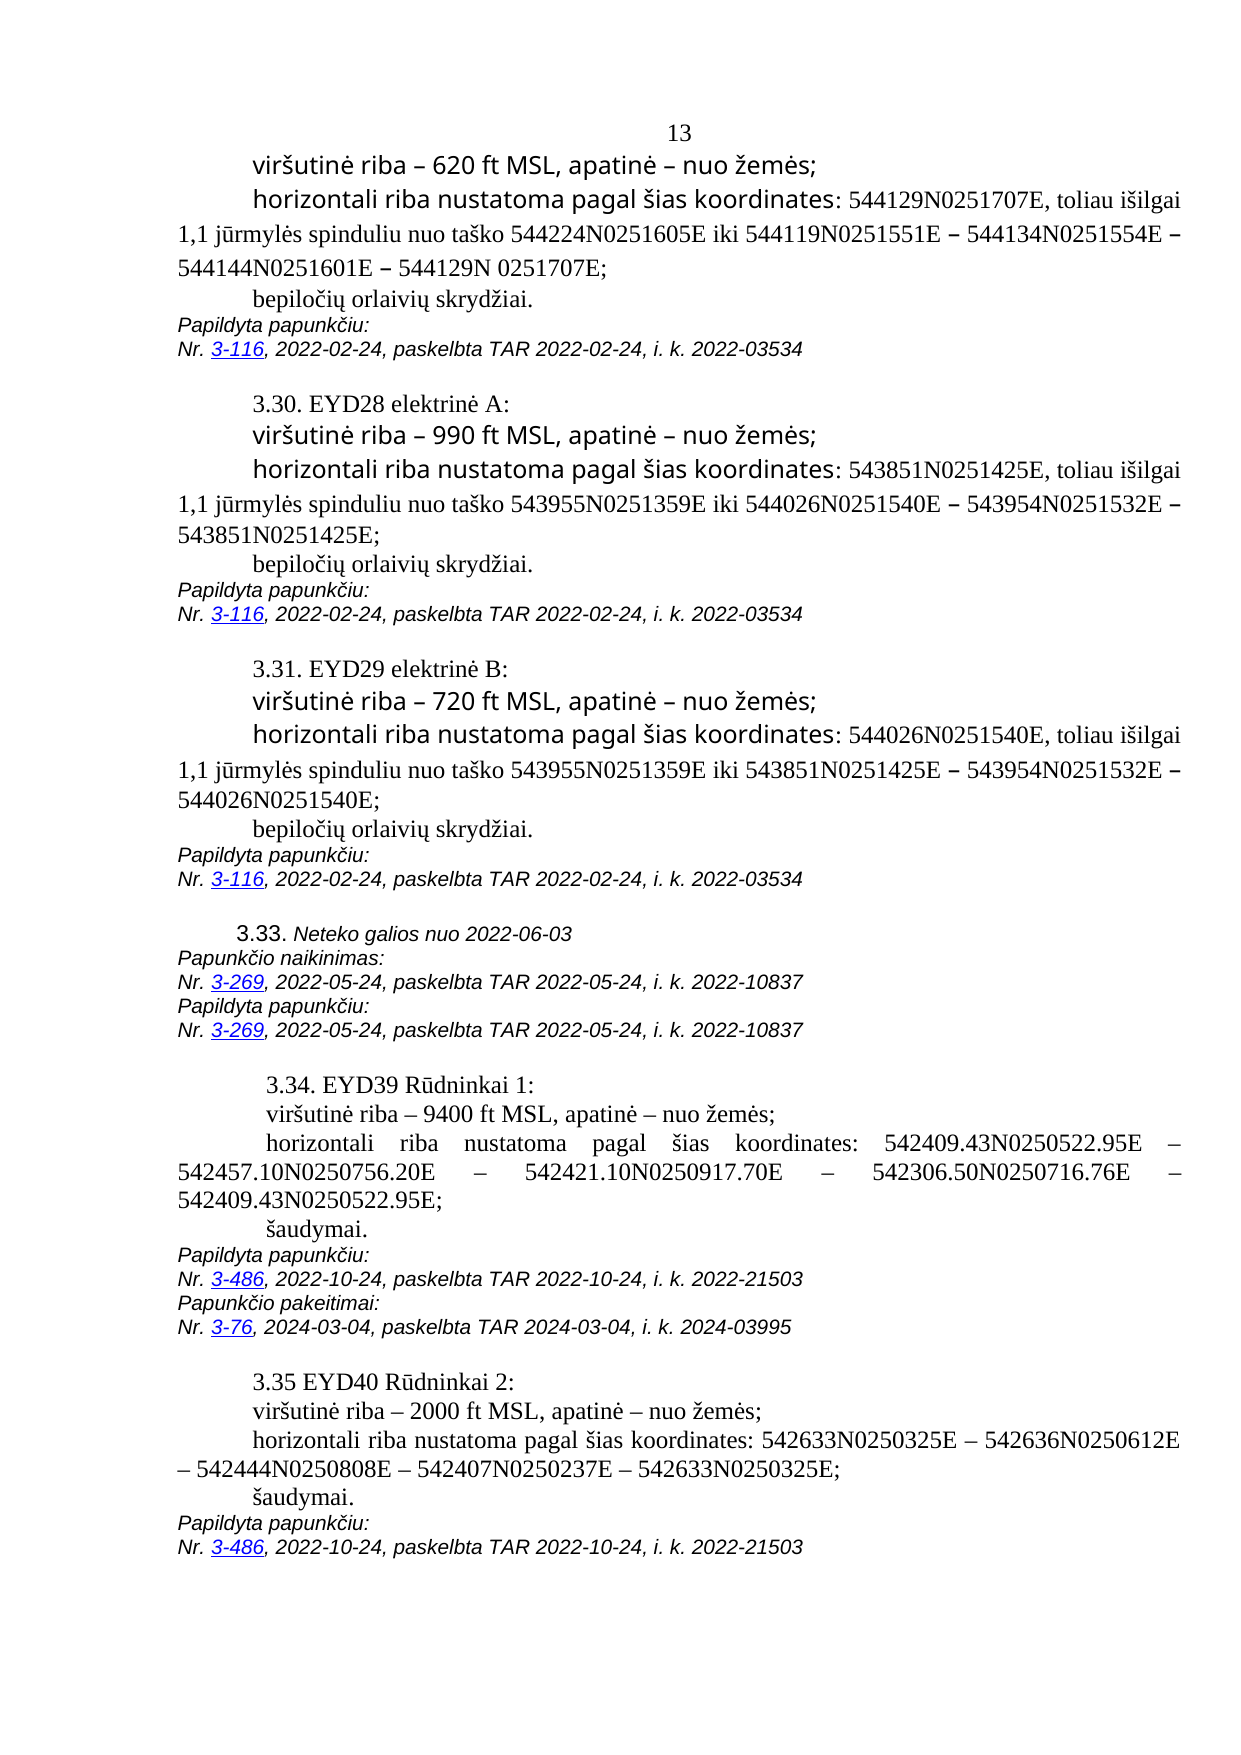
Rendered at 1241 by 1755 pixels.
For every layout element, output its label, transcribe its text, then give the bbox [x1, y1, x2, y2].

text Papildyta papunkčiu: [177, 578, 1181, 602]
text 3.34. EYD39 Rūdninkai 1: [177, 1070, 1181, 1099]
text šaudymai. [177, 1214, 1181, 1243]
text Nr. 3-116, 2022-02-24, paskelbta TAR 2022-02-24, i. k. 2022-03534 [177, 602, 1181, 626]
text viršutinė riba – 620 ft MSL, apatinė – nuo žemės; [177, 148, 1181, 182]
text Nr. 3-76, 2024-03-04, paskelbta TAR 2024-03-04, i. k. 2024-03995 [177, 1315, 1181, 1339]
text horizontali riba nustatoma pagal šias koordinates: 542633N0250325E – 542636N0250612E – 542444N0250808E – 542407N0250237E – 542633N0250325E; [177, 1425, 1181, 1482]
text viršutinė riba – 2000 ft MSL, apatinė – nuo žemės; [177, 1396, 1181, 1425]
text horizontali riba nustatoma pagal šias koordinates: 544129N0251707E, toliau išilgai 1,1 jūrmylės spinduliu nuo taško 544224N0251605E iki 544119N0251551E – 544134N0251554E – 544144N0251601E – 544129N 0251707E; [177, 182, 1181, 284]
text šaudymai. [177, 1482, 1181, 1511]
text Papildyta papunkčiu: [177, 1511, 1181, 1535]
text Papunkčio naikinimas: [177, 946, 1181, 970]
text Papildyta papunkčiu: [177, 843, 1181, 867]
text Papildyta papunkčiu: [177, 994, 1181, 1018]
text Nr. 3-116, 2022-02-24, paskelbta TAR 2022-02-24, i. k. 2022-03534 [177, 337, 1181, 361]
text Nr. 3-269, 2022-05-24, paskelbta TAR 2022-05-24, i. k. 2022-10837 [177, 1018, 1181, 1042]
text horizontali riba nustatoma pagal šias koordinates: 543851N0251425E, toliau išilgai 1,1 jūrmylės spinduliu nuo taško 543955N0251359E iki 544026N0251540E – 543954N0251532E – 543851N0251425E; [177, 452, 1181, 549]
text bepiločių orlaivių skrydžiai. [177, 284, 1181, 313]
text Papildyta papunkčiu: [177, 1243, 1181, 1267]
text viršutinė riba – 720 ft MSL, apatinė – nuo žemės; [177, 683, 1181, 717]
text Papunkčio pakeitimai: [177, 1291, 1181, 1315]
text horizontali riba nustatoma pagal šias koordinates: 544026N0251540E, toliau išilgai 1,1 jūrmylės spinduliu nuo taško 543955N0251359E iki 543851N0251425E – 543954N0251532E – 544026N0251540E; [177, 717, 1181, 814]
text Nr. 3-486, 2022-10-24, paskelbta TAR 2022-10-24, i. k. 2022-21503 [177, 1535, 1181, 1559]
text 3.30. EYD28 elektrinė A: [177, 389, 1181, 418]
text Nr. 3-116, 2022-02-24, paskelbta TAR 2022-02-24, i. k. 2022-03534 [177, 867, 1181, 891]
text 3.31. EYD29 elektrinė B: [177, 654, 1181, 683]
text viršutinė riba – 9400 ft MSL, apatinė – nuo žemės; [177, 1099, 1181, 1128]
text bepiločių orlaivių skrydžiai. [177, 549, 1181, 578]
text horizontali riba nustatoma pagal šias koordinates: 542409.43N0250522.95E – 542457.10N0250756.20E – 542421.10N0250917.70E – 542306.50N0250716.76E – 542409.43N0250522.95E; [177, 1128, 1181, 1214]
text viršutinė riba – 990 ft MSL, apatinė – nuo žemės; [177, 418, 1181, 452]
text Papildyta papunkčiu: [177, 313, 1181, 337]
text Nr. 3-486, 2022-10-24, paskelbta TAR 2022-10-24, i. k. 2022-21503 [177, 1267, 1181, 1291]
text 3.33. Neteko galios nuo 2022-06-03 [177, 919, 1181, 946]
text 3.35 EYD40 Rūdninkai 2: [177, 1367, 1181, 1396]
text Nr. 3-269, 2022-05-24, paskelbta TAR 2022-05-24, i. k. 2022-10837 [177, 970, 1181, 994]
text bepiločių orlaivių skrydžiai. [177, 814, 1181, 843]
